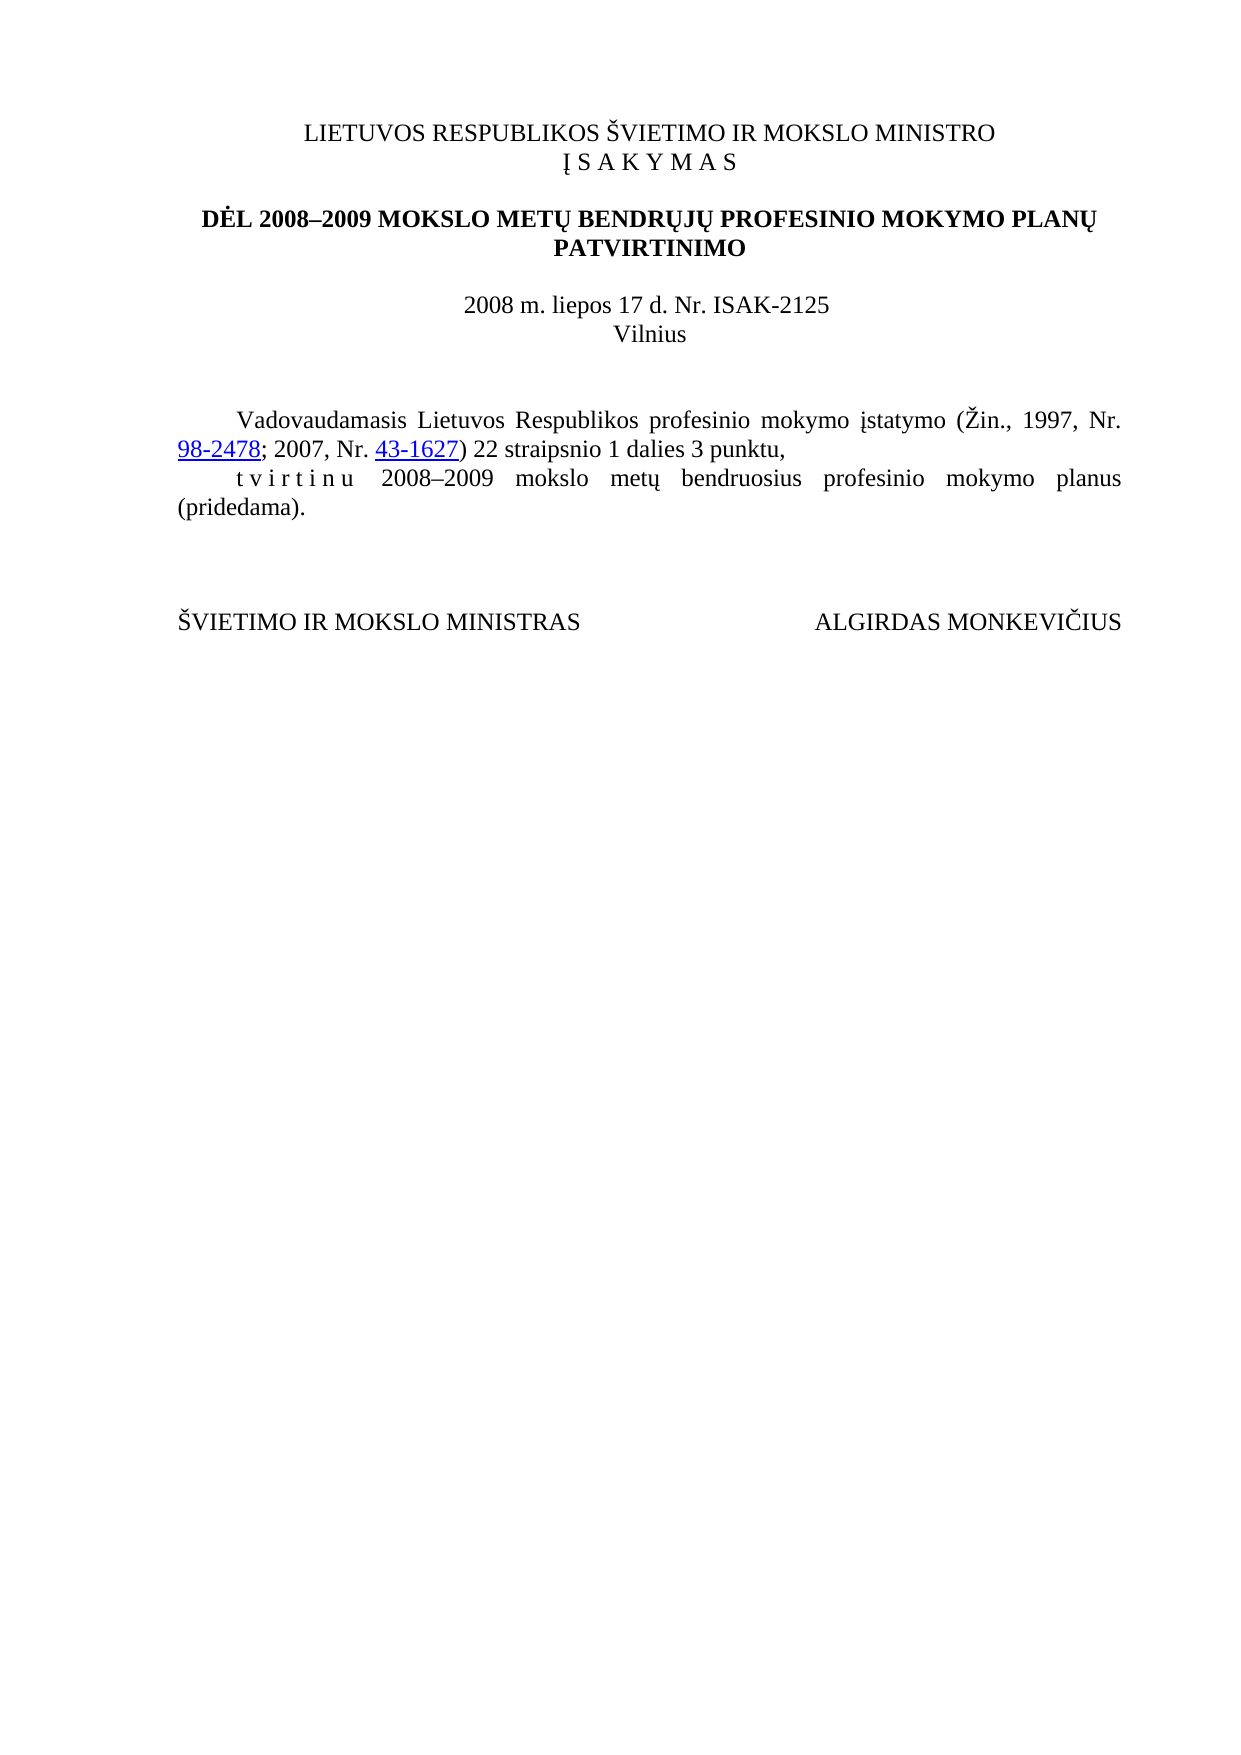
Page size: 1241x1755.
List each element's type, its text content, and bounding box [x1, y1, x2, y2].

text tvirtinu 2008–2009 mokslo metų bendruosius profesinio mokymo planus (pridedama). [177, 463, 1122, 521]
text ŠVIETIMO IR MOKSLO MINISTRAS ALGIRDAS MONKEVIČIUS [177, 607, 1122, 636]
text 2008 m. liepos 17 d. Nr. ISAK-2125 [177, 291, 1122, 319]
text ĮSAKYMAS [177, 147, 1122, 176]
text DĖL 2008–2009 MOKSLO METŲ BENDRŲJŲ PROFESINIO MOKYMO PLANŲ PATVIRTINIMO [177, 204, 1122, 262]
text LIETUVOS RESPUBLIKOS ŠVIETIMO IR MOKSLO MINISTRO [177, 118, 1122, 147]
text Vadovaudamasis Lietuvos Respublikos profesinio mokymo įstatymo (Žin., 1997, Nr. 98-2478; 2007, Nr. 43-1627) 22 straipsnio 1 dalies 3 punktu, [177, 406, 1122, 463]
text Vilnius [177, 319, 1122, 348]
